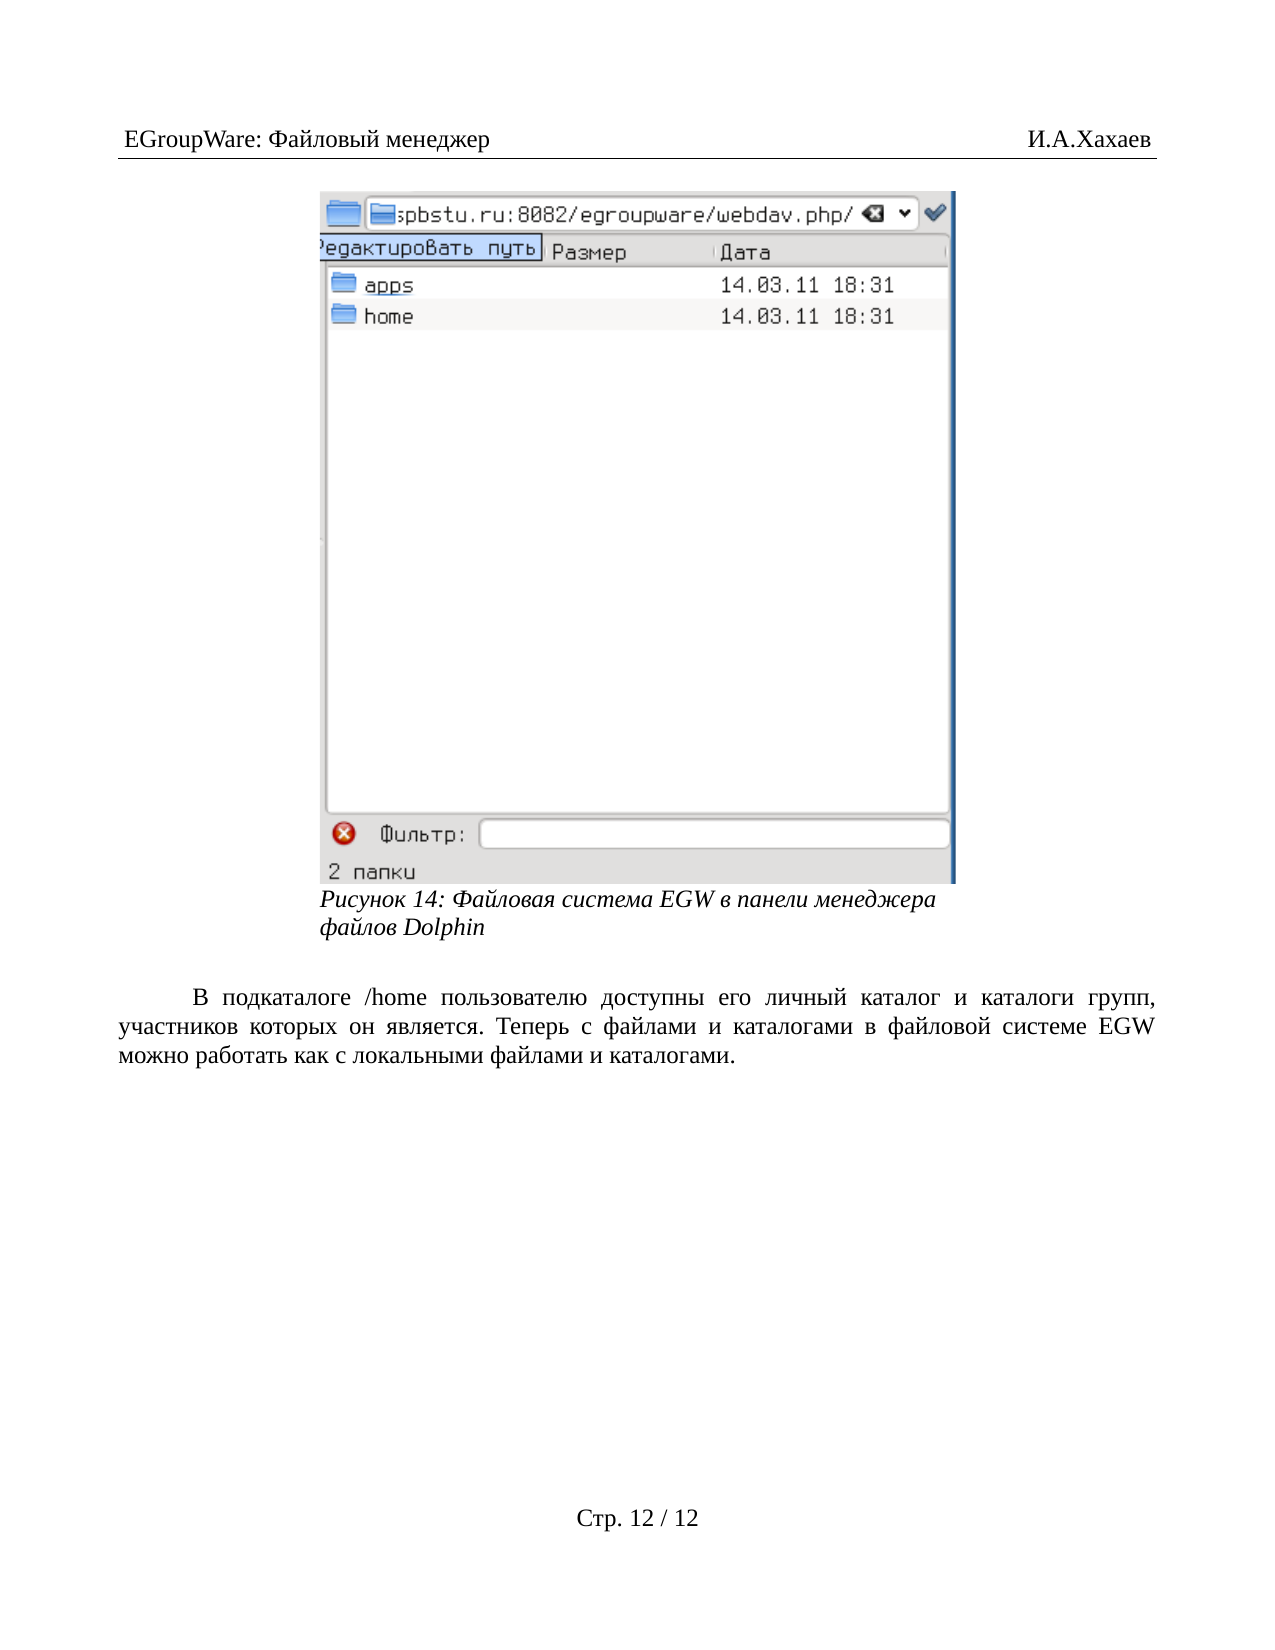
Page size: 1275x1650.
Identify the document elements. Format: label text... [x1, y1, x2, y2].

picture [319, 191, 956, 884]
text В подкаталоге /home пользователю доступны его личный каталог и каталоги групп, участников которых он является. Теперь с файлами и каталогами в файловой системе EGW можно работать как с локальными файлами и каталогами. [118, 982, 1157, 1069]
text Рисунок 14: Файловая система EGW в панели менеджера файлов Dolphin [319, 884, 955, 941]
